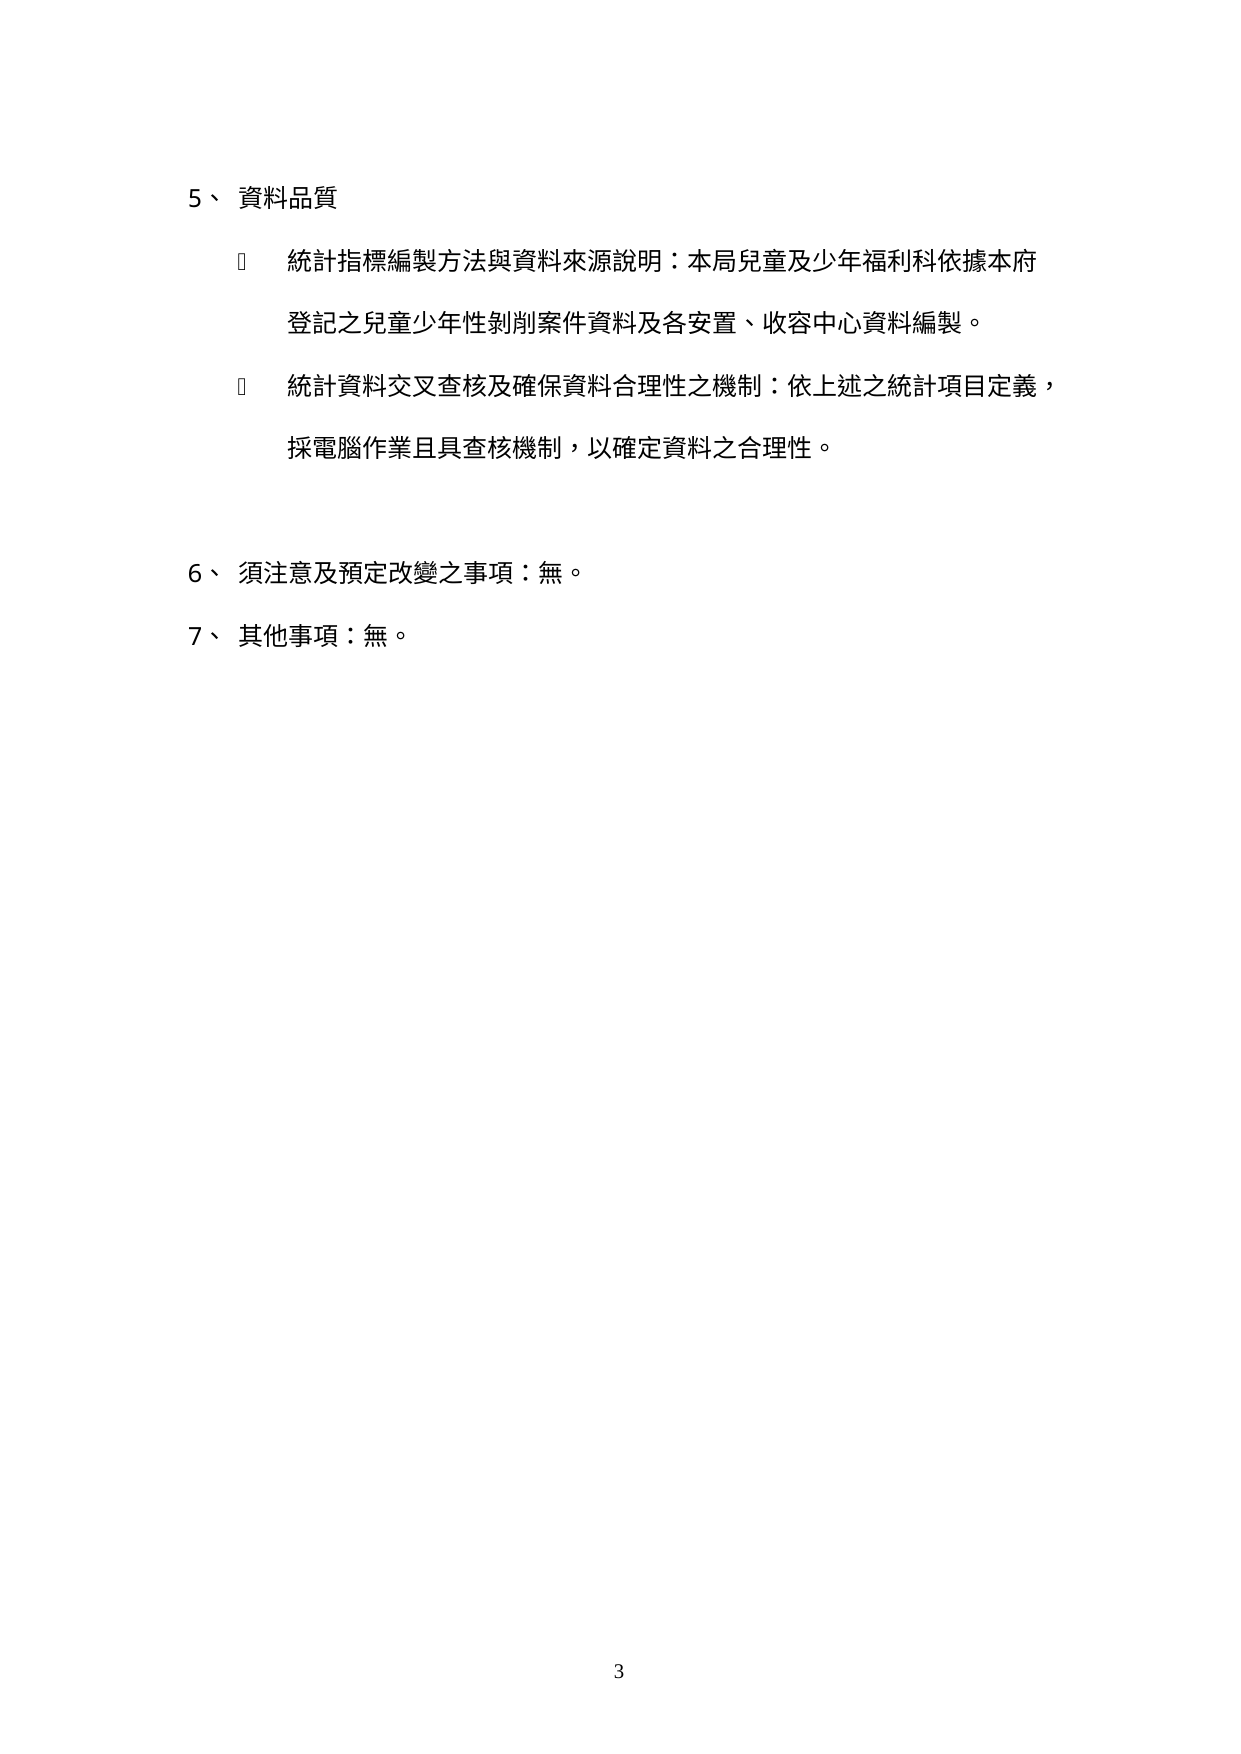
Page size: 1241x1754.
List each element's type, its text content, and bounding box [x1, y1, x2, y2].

list 資料品質 [187, 155, 1050, 218]
list 須注意及預定改變之事項：無。 [187, 530, 1050, 593]
list 其他事項：無。 [187, 593, 1050, 655]
list 統計指標編製方法與資料來源說明：本局兒童及少年福利科依據本府登記之兒童少年性剝削案件資料及各安置、收容中心資料編製。 [237, 218, 1050, 343]
list 統計資料交叉查核及確保資料合理性之機制：依上述之統計項目定義，採電腦作業且具查核機制，以確定資料之合理性。 [237, 343, 1050, 468]
